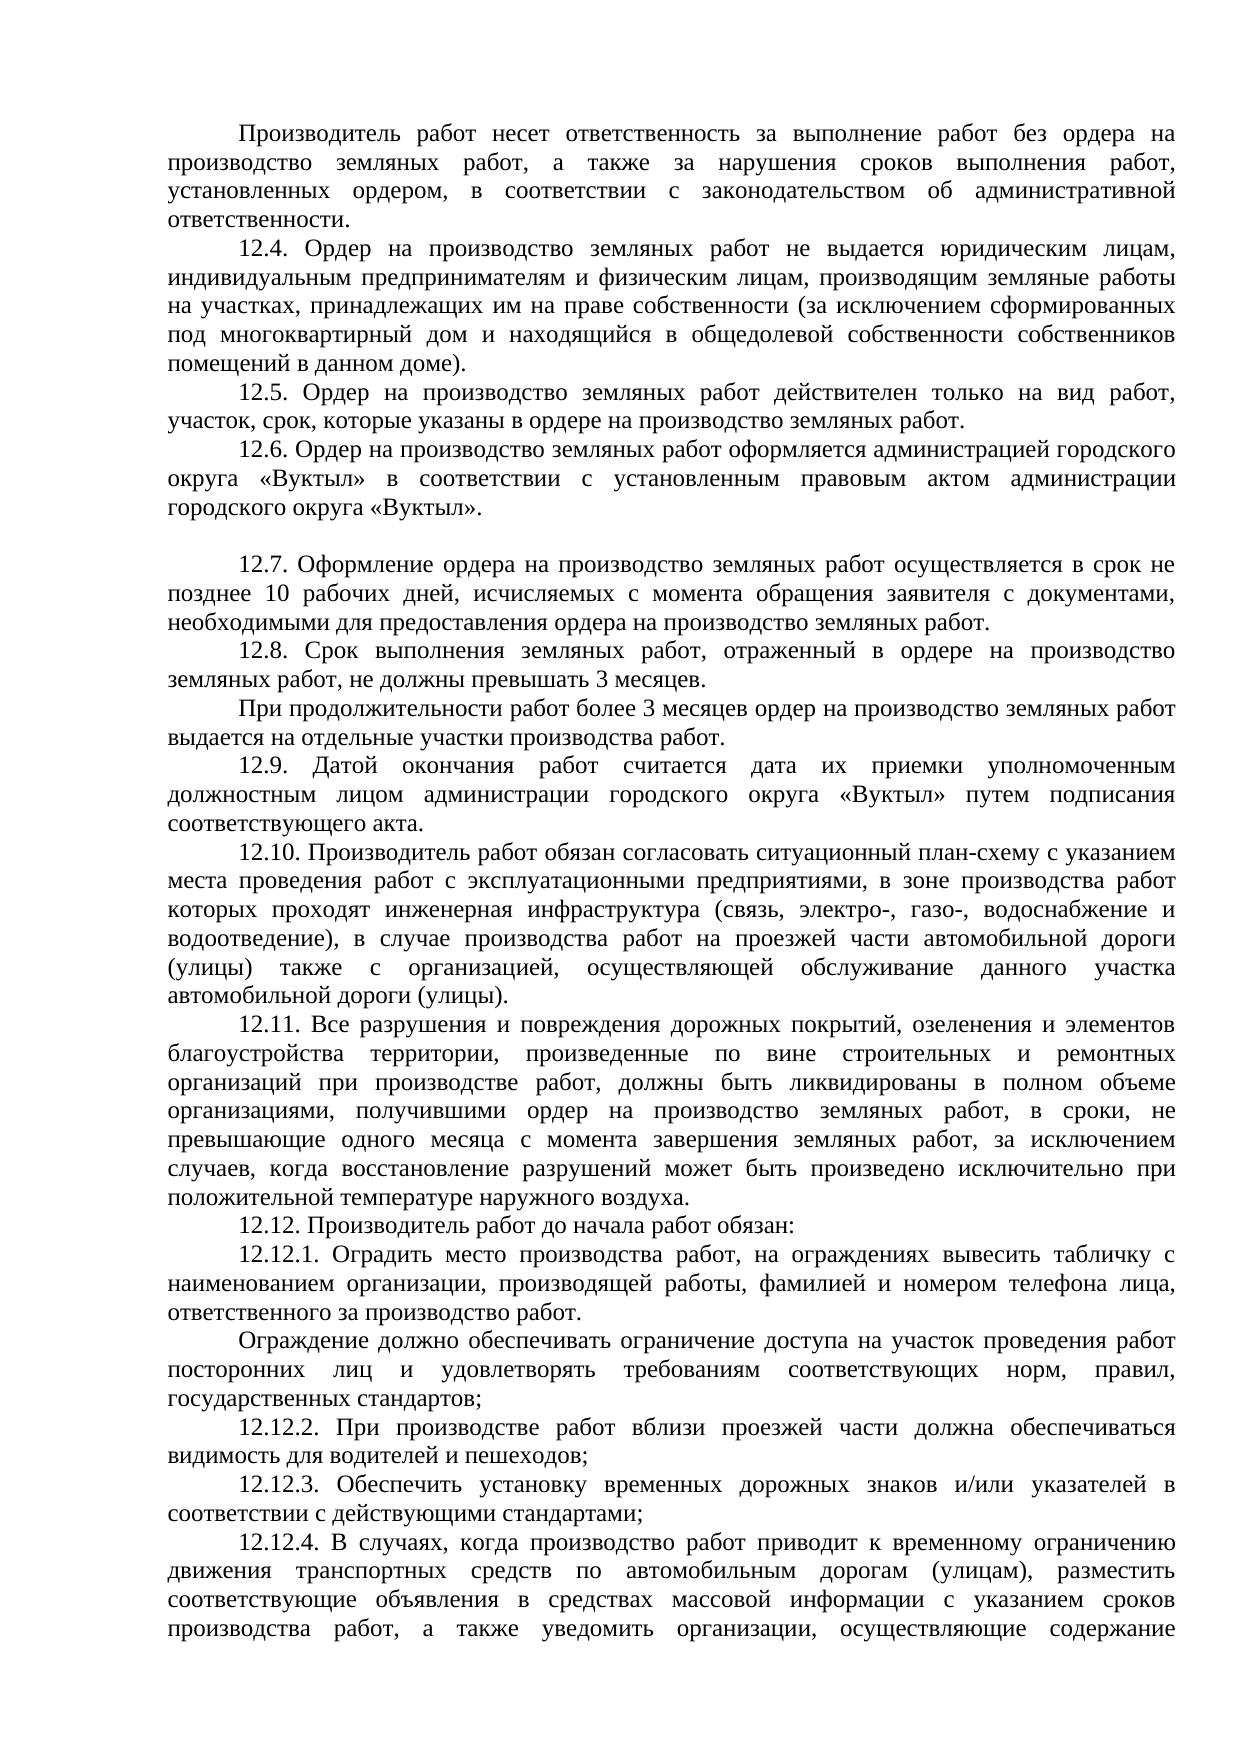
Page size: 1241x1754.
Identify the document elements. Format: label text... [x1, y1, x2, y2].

text 12.12.1. Оградить место производства работ, на ограждениях вывесить табличку с наименованием организации, производящей работы, фамилией и номером телефона лица, ответственного за производство работ. [167, 1239, 1177, 1326]
text 12.12.2. При производстве работ вблизи проезжей части должна обеспечиваться видимость для водителей и пешеходов; [167, 1412, 1177, 1469]
text 12.4. Ордер на производство земляных работ не выдается юридическим лицам, индивидуальным предпринимателям и физическим лицам, производящим земляные работы на участках, принадлежащих им на праве собственности (за исключением сформированных под многоквартирный дом и находящийся в общедолевой собственности собственников помещений в данном доме). [167, 233, 1177, 377]
text 12.7. Оформление ордера на производство земляных работ осуществляется в срок не позднее 10 рабочих дней, исчисляемых с момента обращения заявителя с документами, необходимыми для предоставления ордера на производство земляных работ. [167, 549, 1177, 636]
text 12.10. Производитель работ обязан согласовать ситуационный план-схему с указанием места проведения работ с эксплуатационными предприятиями, в зоне производства работ которых проходят инженерная инфраструктура (связь, электро-, газо-, водоснабжение и водоотведение), в случае производства работ на проезжей части автомобильной дороги (улицы) также с организацией, осуществляющей обслуживание данного участка автомобильной дороги (улицы). [167, 837, 1177, 1009]
text При продолжительности работ более 3 месяцев ордер на производство земляных работ выдается на отдельные участки производства работ. [167, 693, 1177, 751]
text 12.11. Все разрушения и повреждения дорожных покрытий, озеленения и элементов благоустройства территории, произведенные по вине строительных и ремонтных организаций при производстве работ, должны быть ликвидированы в полном объеме организациями, получившими ордер на производство земляных работ, в сроки, не превышающие одного месяца с момента завершения земляных работ, за исключением случаев, когда восстановление разрушений может быть произведено исключительно при положительной температуре наружного воздуха. [167, 1009, 1177, 1211]
text 12.6. Ордер на производство земляных работ оформляется администрацией городского округа «Вуктыл» в соответствии с установленным правовым актом администрации городского округа «Вуктыл». [167, 434, 1177, 521]
text Производитель работ несет ответственность за выполнение работ без ордера на производство земляных работ, а также за нарушения сроков выполнения работ, установленных ордером, в соответствии с законодательством об административной ответственности. [167, 118, 1177, 233]
text 12.12.3. Обеспечить установку временных дорожных знаков и/или указателей в соответствии с действующими стандартами; [167, 1469, 1177, 1527]
text 12.5. Ордер на производство земляных работ действителен только на вид работ, участок, срок, которые указаны в ордере на производство земляных работ. [167, 377, 1177, 434]
text 12.12. Производитель работ до начала работ обязан: [167, 1211, 1177, 1239]
text 12.9. Датой окончания работ считается дата их приемки уполномоченным должностным лицом администрации городского округа «Вуктыл» путем подписания соответствующего акта. [167, 751, 1177, 837]
text Ограждение должно обеспечивать ограничение доступа на участок проведения работ посторонних лиц и удовлетворять требованиям соответствующих норм, правил, государственных стандартов; [167, 1326, 1177, 1412]
text 12.12.4. В случаях, когда производство работ приводит к временному ограничению движения транспортных средств по автомобильным дорогам (улицам), разместить соответствующие объявления в средствах массовой информации с указанием сроков производства работ, а также уведомить организации, осуществляющие содержание [167, 1527, 1177, 1642]
text 12.8. Срок выполнения земляных работ, отраженный в ордере на производство земляных работ, не должны превышать 3 месяцев. [167, 636, 1177, 693]
